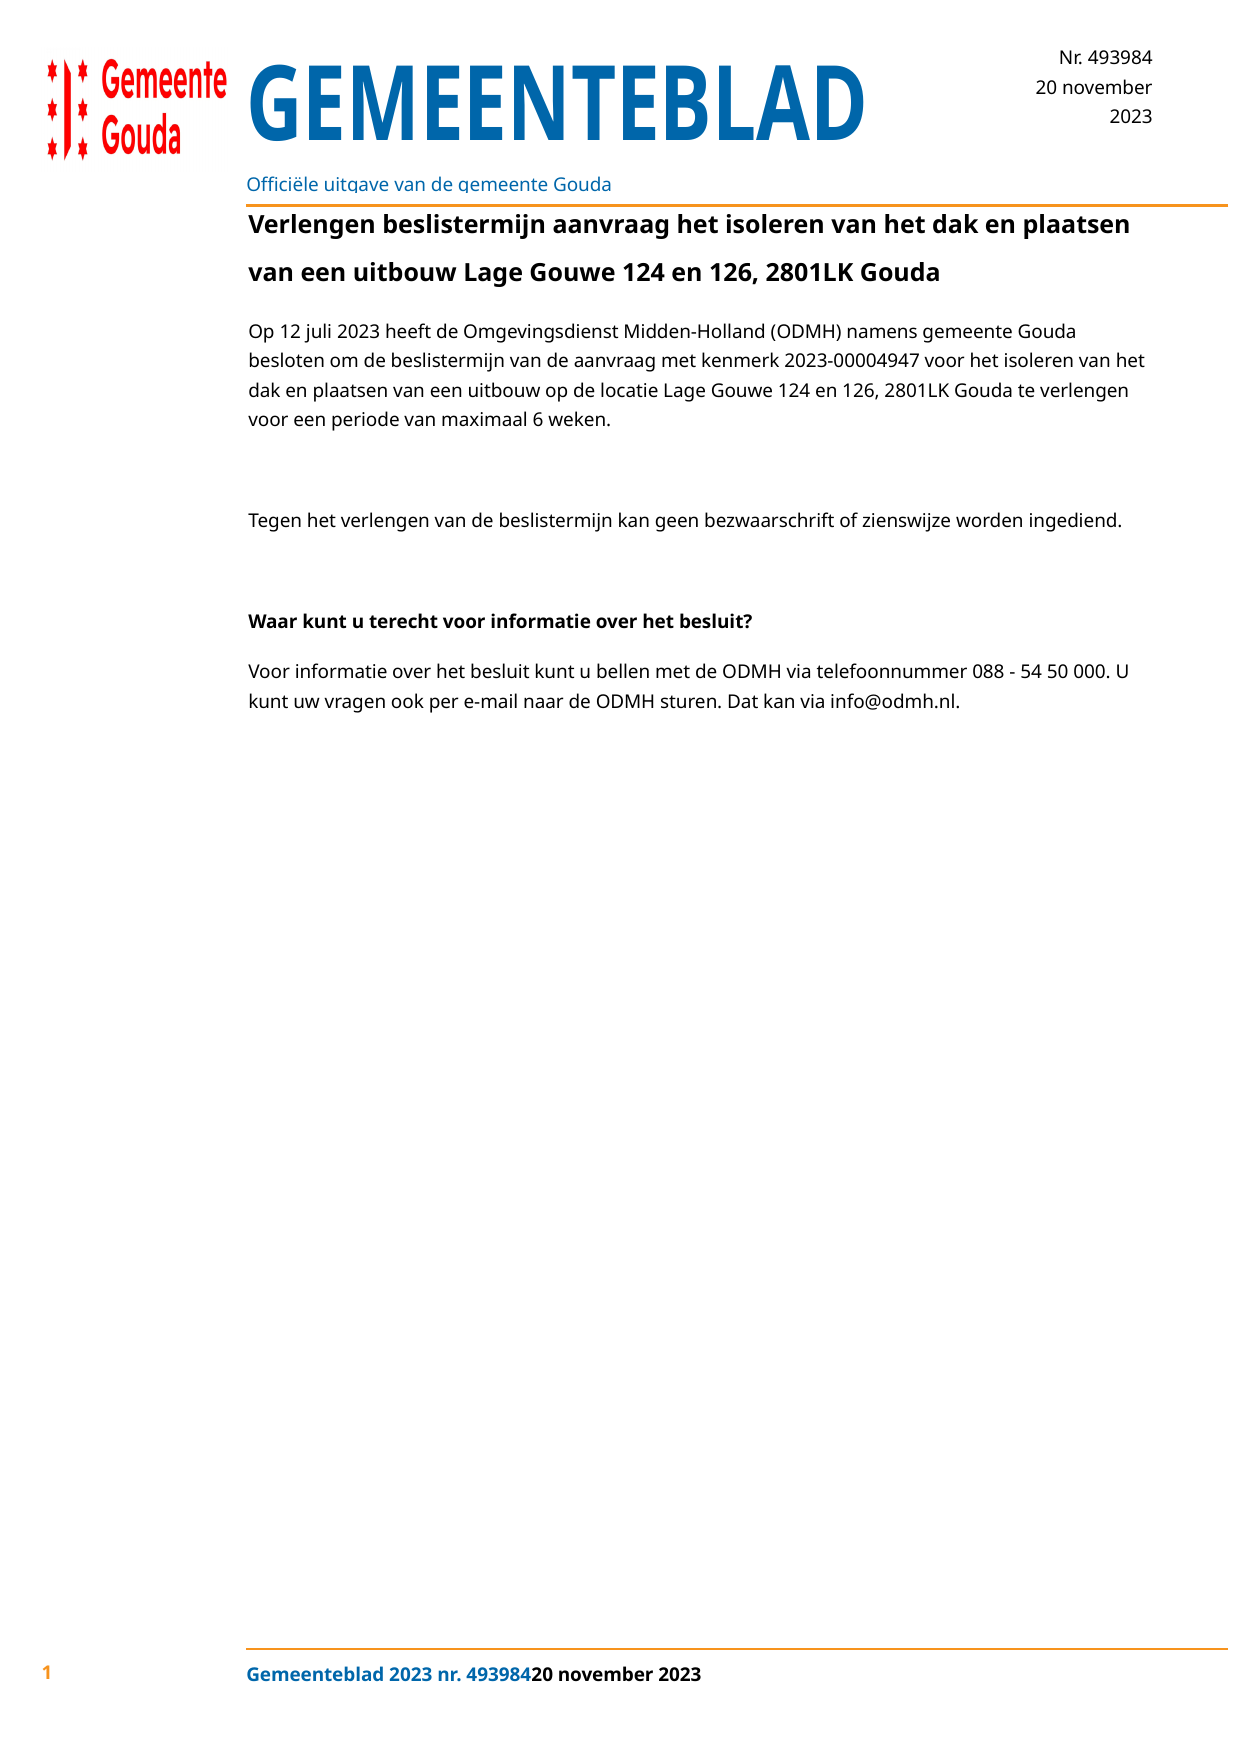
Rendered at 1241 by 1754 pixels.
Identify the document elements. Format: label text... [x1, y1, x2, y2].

text Voor informatie over het besluit kunt u bellen met de ODMH via telefoonnummer 088 - 54 50 000. U kunt uw vragen ook per e-mail naar de ODMH sturen. Dat kan via info@odmh.nl. [248, 659, 1152, 714]
text Op 12 juli 2023 heeft de Omgevingsdienst Midden-Holland (ODMH) namens gemeente Gouda besloten om de beslistermijn van de aanvraag met kenmerk 2023-00004947 voor het isoleren van het dak en plaatsen van een uitbouw op de locatie Lage Gouwe 124 en 126, 2801LK Gouda te verlengen voor een periode van maximaal 6 weken. [248, 318, 1152, 432]
text Verlengen beslistermijn aanvraag het isoleren van het dak en plaatsen van een uitbouw Lage Gouwe 124 en 126, 2801LK Gouda [248, 207, 1152, 288]
picture [41, 47, 231, 172]
text Waar kunt u terecht voor informatie over het besluit? [248, 608, 1152, 634]
text Tegen het verlengen van de beslistermijn kan geen bezwaarschrift of zienswijze worden ingediend. [248, 507, 1152, 533]
